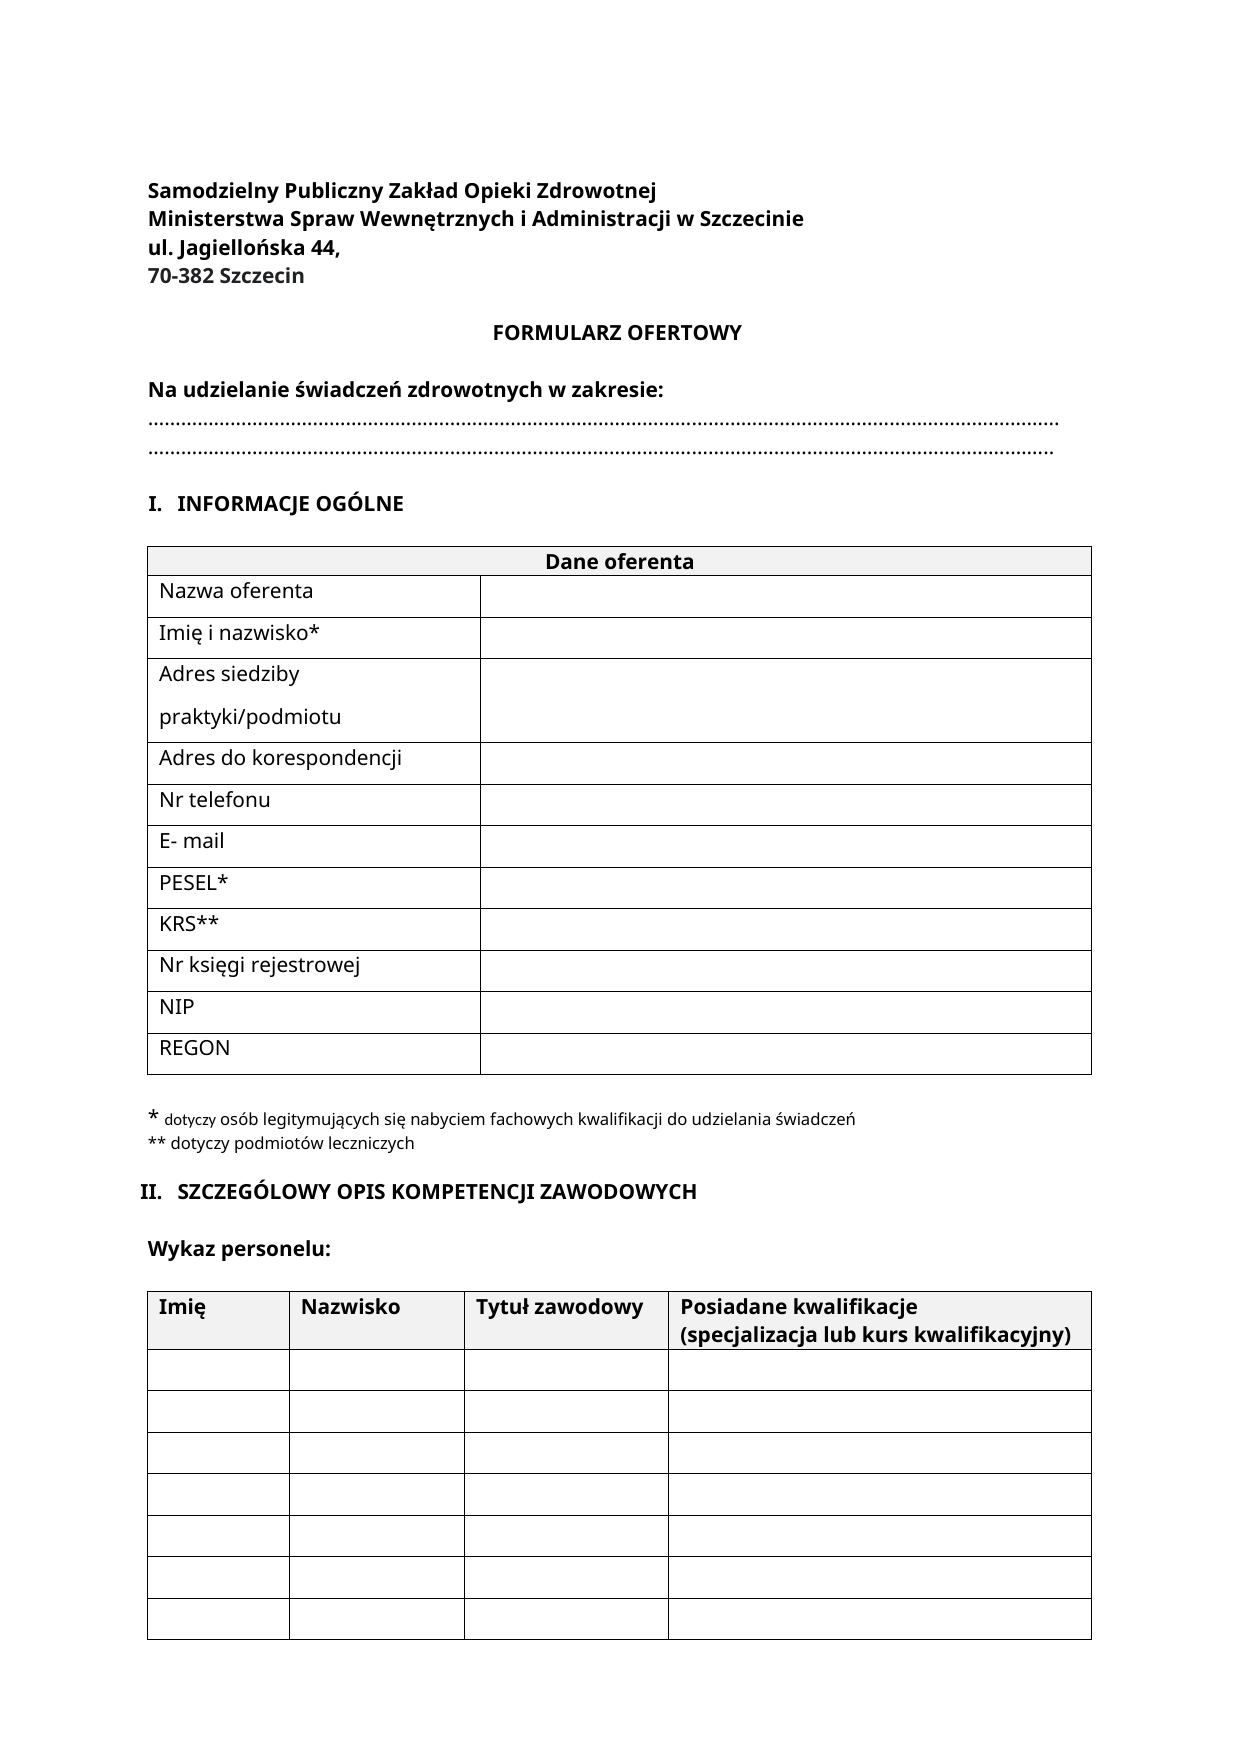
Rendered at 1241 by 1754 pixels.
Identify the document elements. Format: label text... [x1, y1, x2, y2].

text FORMULARZ OFERTOWY [148, 318, 1093, 347]
table_cell [669, 1516, 1091, 1556]
list INFORMACJE OGÓLNE [162, 489, 1093, 517]
table_cell [481, 785, 1091, 825]
table_cell PESEL* [148, 868, 480, 908]
table_cell [465, 1516, 668, 1556]
table_cell [465, 1557, 668, 1598]
table_cell [669, 1599, 1091, 1639]
table_cell KRS** [148, 909, 480, 949]
table_cell [669, 1557, 1091, 1598]
table_cell [148, 1474, 289, 1515]
table_cell [481, 743, 1091, 784]
table_cell Adres siedziby praktyki/podmiotu [148, 659, 480, 742]
table_cell [290, 1433, 464, 1473]
table_cell NIP [148, 992, 480, 1032]
table_cell [148, 1350, 289, 1390]
table_cell [481, 868, 1091, 908]
table_cell Nr telefonu [148, 785, 480, 825]
table_cell [481, 659, 1091, 742]
table_cell [669, 1474, 1091, 1515]
table_cell [669, 1350, 1091, 1390]
table_cell [290, 1557, 464, 1598]
text Wykaz personelu: [148, 1234, 1093, 1262]
table_cell [465, 1433, 668, 1473]
table_cell Imię i nazwisko* [148, 618, 480, 658]
table_cell REGON [148, 1034, 480, 1074]
table_cell [148, 1516, 289, 1556]
table_header Dane oferenta [148, 547, 1091, 575]
text Samodzielny Publiczny Zakład Opieki Zdrowotnej [148, 176, 1093, 204]
table_cell [290, 1391, 464, 1432]
table_cell E- mail [148, 826, 480, 867]
table_cell Nr księgi rejestrowej [148, 951, 480, 991]
list SZCZEGÓLOWY OPIS KOMPETENCJI ZAWODOWYCH [162, 1177, 1093, 1206]
table_cell [481, 1034, 1091, 1074]
table_cell [148, 1433, 289, 1473]
table_cell [481, 576, 1091, 617]
table_header Posiadane kwalifikacje (specjalizacja lub kurs kwalifikacyjny) [669, 1292, 1091, 1349]
table_cell [148, 1391, 289, 1432]
table_header Imię [148, 1292, 289, 1349]
table_cell [465, 1391, 668, 1432]
table_cell [290, 1599, 464, 1639]
table_header Nazwisko [290, 1292, 464, 1349]
table_cell [669, 1433, 1091, 1473]
table_cell [481, 992, 1091, 1032]
table_cell [465, 1599, 668, 1639]
table_cell [481, 951, 1091, 991]
table_cell Nazwa oferenta [148, 576, 480, 617]
text Ministerstwa Spraw Wewnętrznych i Administracji w Szczecinie [148, 204, 1093, 233]
table_cell Adres do korespondencji [148, 743, 480, 784]
table_cell [481, 618, 1091, 658]
table_cell [669, 1391, 1091, 1432]
table_cell [481, 909, 1091, 949]
table_cell [290, 1474, 464, 1515]
text 70-382 Szczecin [148, 261, 1093, 290]
text ………………………………………………………………………………………………………………………...……………….…….. [148, 432, 1093, 460]
text Na udzielanie świadczeń zdrowotnych w zakresie: [148, 375, 1093, 403]
table_cell [148, 1557, 289, 1598]
table_cell [465, 1350, 668, 1390]
text ………………………………………………………………………………………………………………………………………….……... [148, 403, 1093, 432]
table_header Tytuł zawodowy [465, 1292, 668, 1349]
text ul. Jagiellońska 44, [148, 233, 1093, 261]
table_cell [290, 1350, 464, 1390]
text ** dotyczy podmiotów leczniczych [148, 1132, 1093, 1154]
table_cell [465, 1474, 668, 1515]
table_cell [148, 1599, 289, 1639]
table_cell [481, 826, 1091, 867]
text * dotyczy osób legitymujących się nabyciem fachowych kwalifikacji do udzielania świadczeń [148, 1103, 1093, 1132]
table_cell [290, 1516, 464, 1556]
